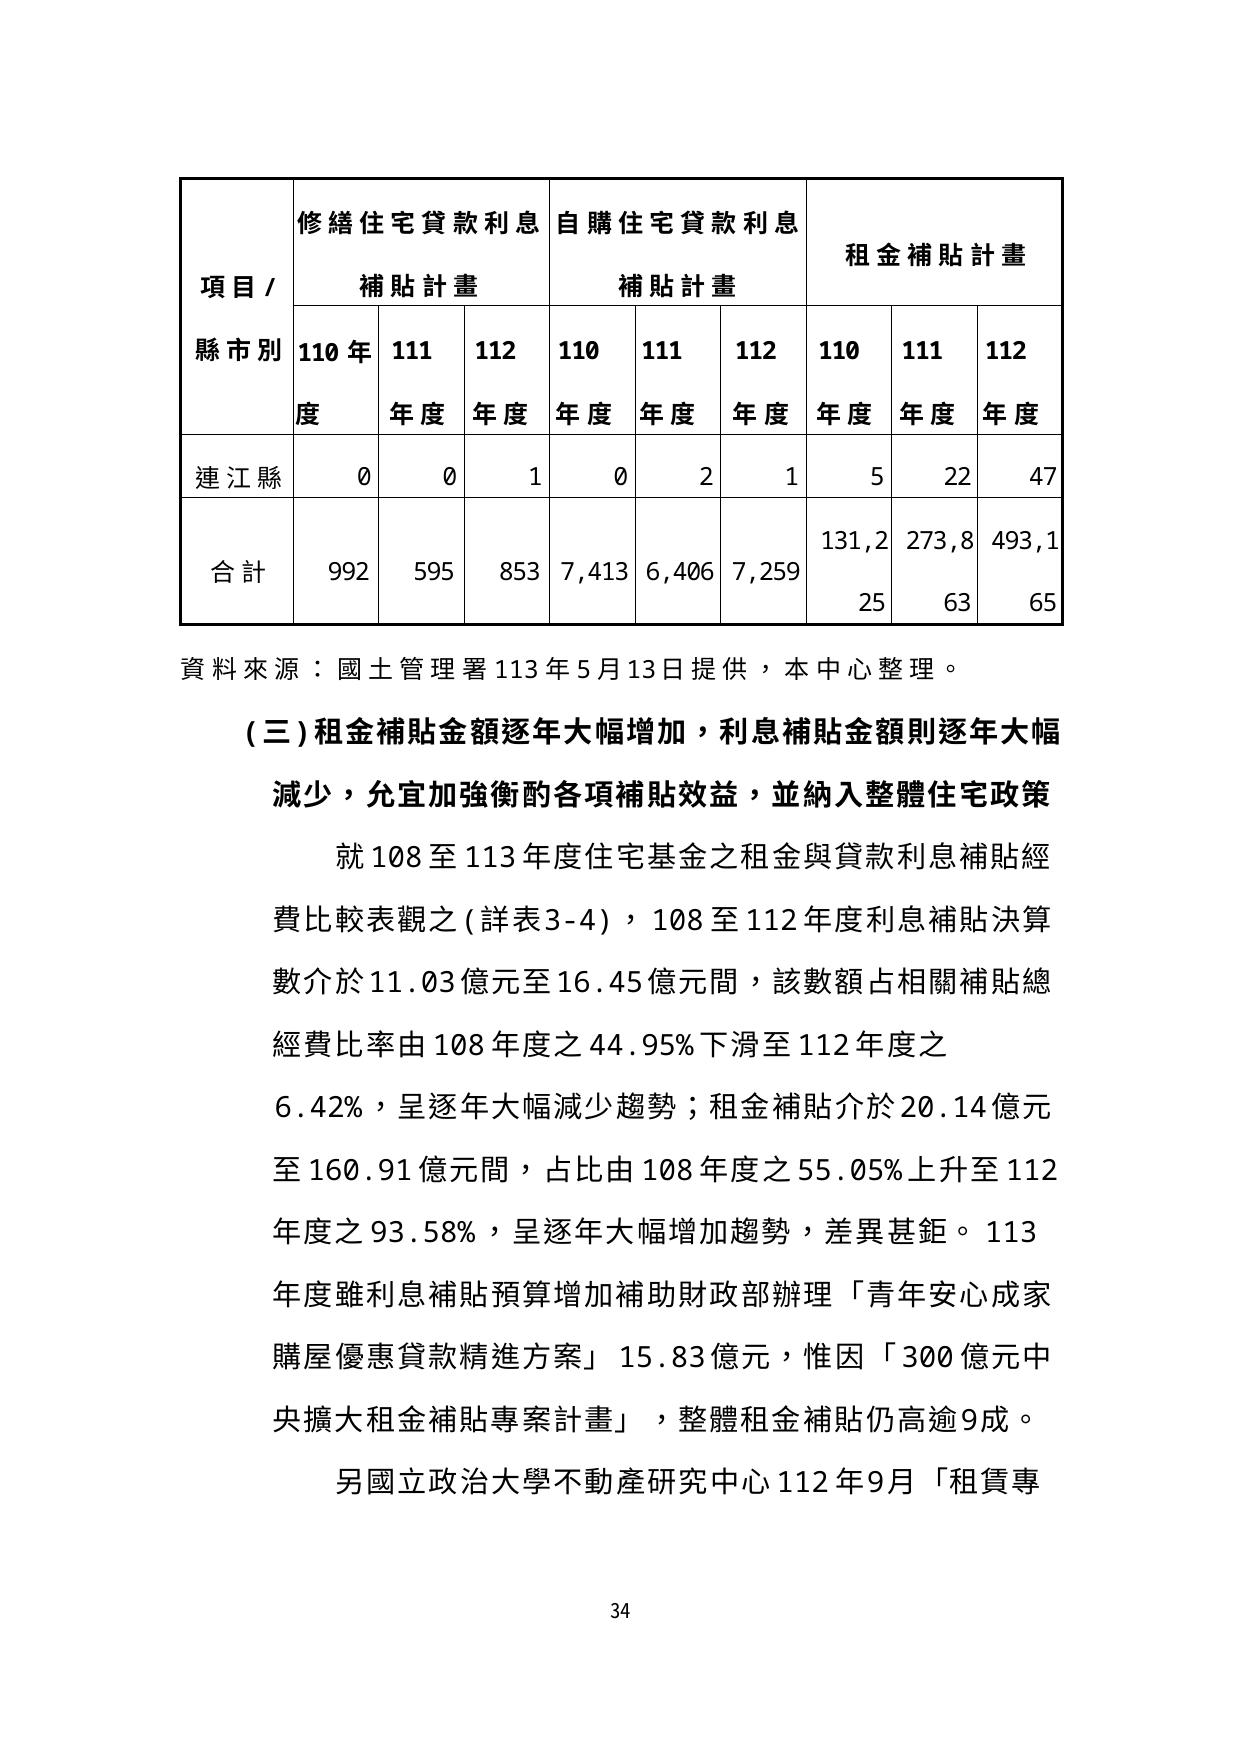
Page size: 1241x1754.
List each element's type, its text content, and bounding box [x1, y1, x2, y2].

table_cell 595 [379, 498, 464, 623]
table_cell 110年度 [550, 306, 635, 433]
table_cell 1 [721, 435, 806, 497]
table_cell 992 [294, 498, 378, 623]
table_cell 5 [807, 435, 891, 497]
table_cell 6,406 [636, 498, 720, 623]
table_cell 合計 [182, 498, 293, 623]
table_cell 7,259 [721, 498, 806, 623]
table_header 項目/ 縣市別 [182, 180, 293, 433]
text 就108至113年度住宅基金之租金與貸款利息補貼經費比較表觀之(詳表3-4)，108至112年度利息補貼決算數介於11.03億元至16.45億元間，該數額占相關補貼總經費比率由108年度之44.95%下滑至112年度之6.42%，呈逐年大幅減少趨勢；租金補貼介於20.14億元至160.91億元間，占比由108年度之55.05%上升至112年度之93.58%，呈逐年大幅增加趨勢，差異甚鉅。113年度雖利息補貼預算增加補助財政部辦理「青年安心成家購屋優惠貸款精進方案」15.83億元，惟因「300億元中央擴大租金補貼專案計畫」，整體租金補貼仍高逾9成。 [266, 814, 1063, 1439]
text (三)租金補貼金額逐年大幅增加，利息補貼金額則逐年大幅減少，允宜加強衡酌各項補貼效益，並納入整體住宅政策 [236, 689, 1063, 814]
table_cell 112年度 [721, 306, 806, 433]
table_cell 493,165 [978, 498, 1061, 623]
table_cell 112年度 [465, 306, 549, 433]
text 另國立政治大學不動產研究中心112年9月「租賃專 [266, 1439, 1063, 1501]
table_cell 111年度 [379, 306, 464, 433]
table_cell 0 [379, 435, 464, 497]
table_cell 47 [978, 435, 1061, 497]
table_cell 連江縣 [182, 435, 293, 497]
table_cell 2 [636, 435, 720, 497]
table_cell 7,413 [550, 498, 635, 623]
table_cell 22 [892, 435, 977, 497]
table_header 修繕住宅貸款利息 補貼計畫 [294, 180, 549, 305]
table_cell 853 [465, 498, 549, 623]
table_header 租金補貼計畫 [807, 180, 1061, 305]
table_cell 273,863 [892, 498, 977, 623]
table_cell 112年度 [978, 306, 1061, 433]
table_cell 111年度 [892, 306, 977, 433]
table_cell 1 [465, 435, 549, 497]
table_cell 111年度 [636, 306, 720, 433]
text 資料來源：國土管理署113年5月13日提供，本中心整理。 [177, 626, 1063, 689]
table_cell 110年度 [294, 306, 378, 433]
table_cell 0 [550, 435, 635, 497]
table_cell 110年度 [807, 306, 891, 433]
table_header 自購住宅貸款利息 補貼計畫 [550, 180, 806, 305]
table_cell 131,225 [807, 498, 891, 623]
table_cell 0 [294, 435, 378, 497]
